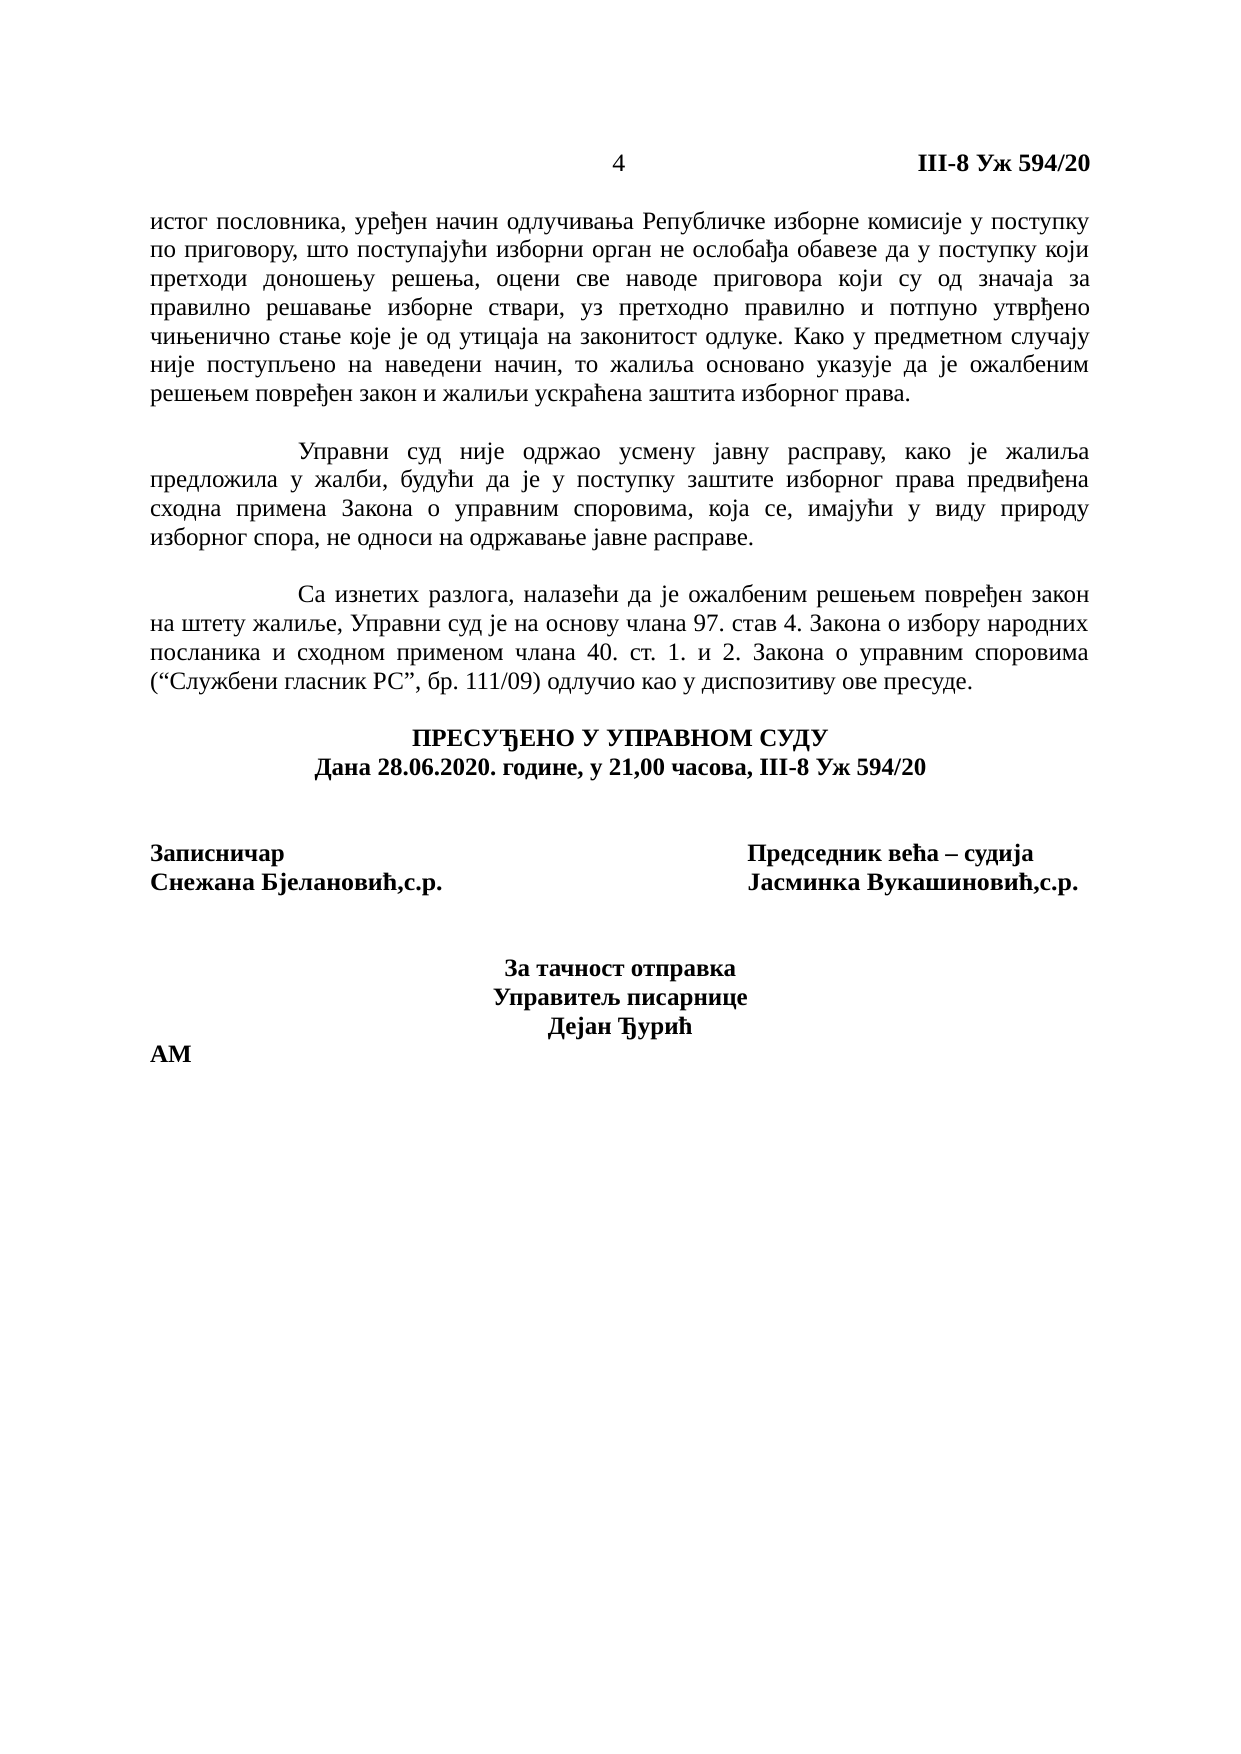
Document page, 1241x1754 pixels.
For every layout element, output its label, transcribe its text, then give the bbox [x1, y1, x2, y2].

text Са изнетих разлога, налазећи да је ожалбеним решењем повређен закон на штету жалиље, Управни суд је на основу члана 97. став 4. Закона о избору народних посланика и сходном применом члана 40. ст. 1. и 2. Закона о управним споровима (“Службени гласник РС”, бр. 111/09) одлучио као у диспозитиву ове пресуде. [150, 579, 1090, 694]
text Управитељ писарнице [150, 982, 1090, 1011]
text Управни суд није одржао усмену јавну расправу, како је жалиља предложила у жалби, будући да је у поступку заштите изборног права предвиђена сходна примена Закона о управним споровима, која се, имајући у виду природу изборног спора, не односи на одржавање јавне расправе. [150, 436, 1090, 551]
text Дана 28.06.2020. године, у 21,00 часова, III-8 Уж 594/20 [150, 752, 1090, 781]
text ПРЕСУЂЕНО У УПРАВНОМ СУДУ [150, 723, 1090, 752]
text Снежана Бјелановић,с.р. Јасминка Вукашиновић,с.р. [150, 867, 1090, 896]
text За тачност отправка [150, 953, 1090, 982]
text АМ [150, 1039, 1090, 1068]
text Дејан Ђурић [150, 1011, 1090, 1039]
text истог пословника, уређен начин одлучивања Републичке изборне комисије у поступку по приговору, што поступајући изборни орган не ослобађа обавезе да у поступку који претходи доношењу решења, оцени све наводе приговора који су од значаја за правилно решавање изборне ствари, уз претходно правилно и потпуно утврђено чињенично стање које је од утицаја на законитост одлуке. Како у предметном случају није поступљено на наведени начин, то жалиља основано указује да је ожалбеним решењем повређен закон и жалиљи ускраћена заштита изборног права. [150, 206, 1090, 407]
text Записничар Председник већа – судија [150, 838, 1090, 867]
